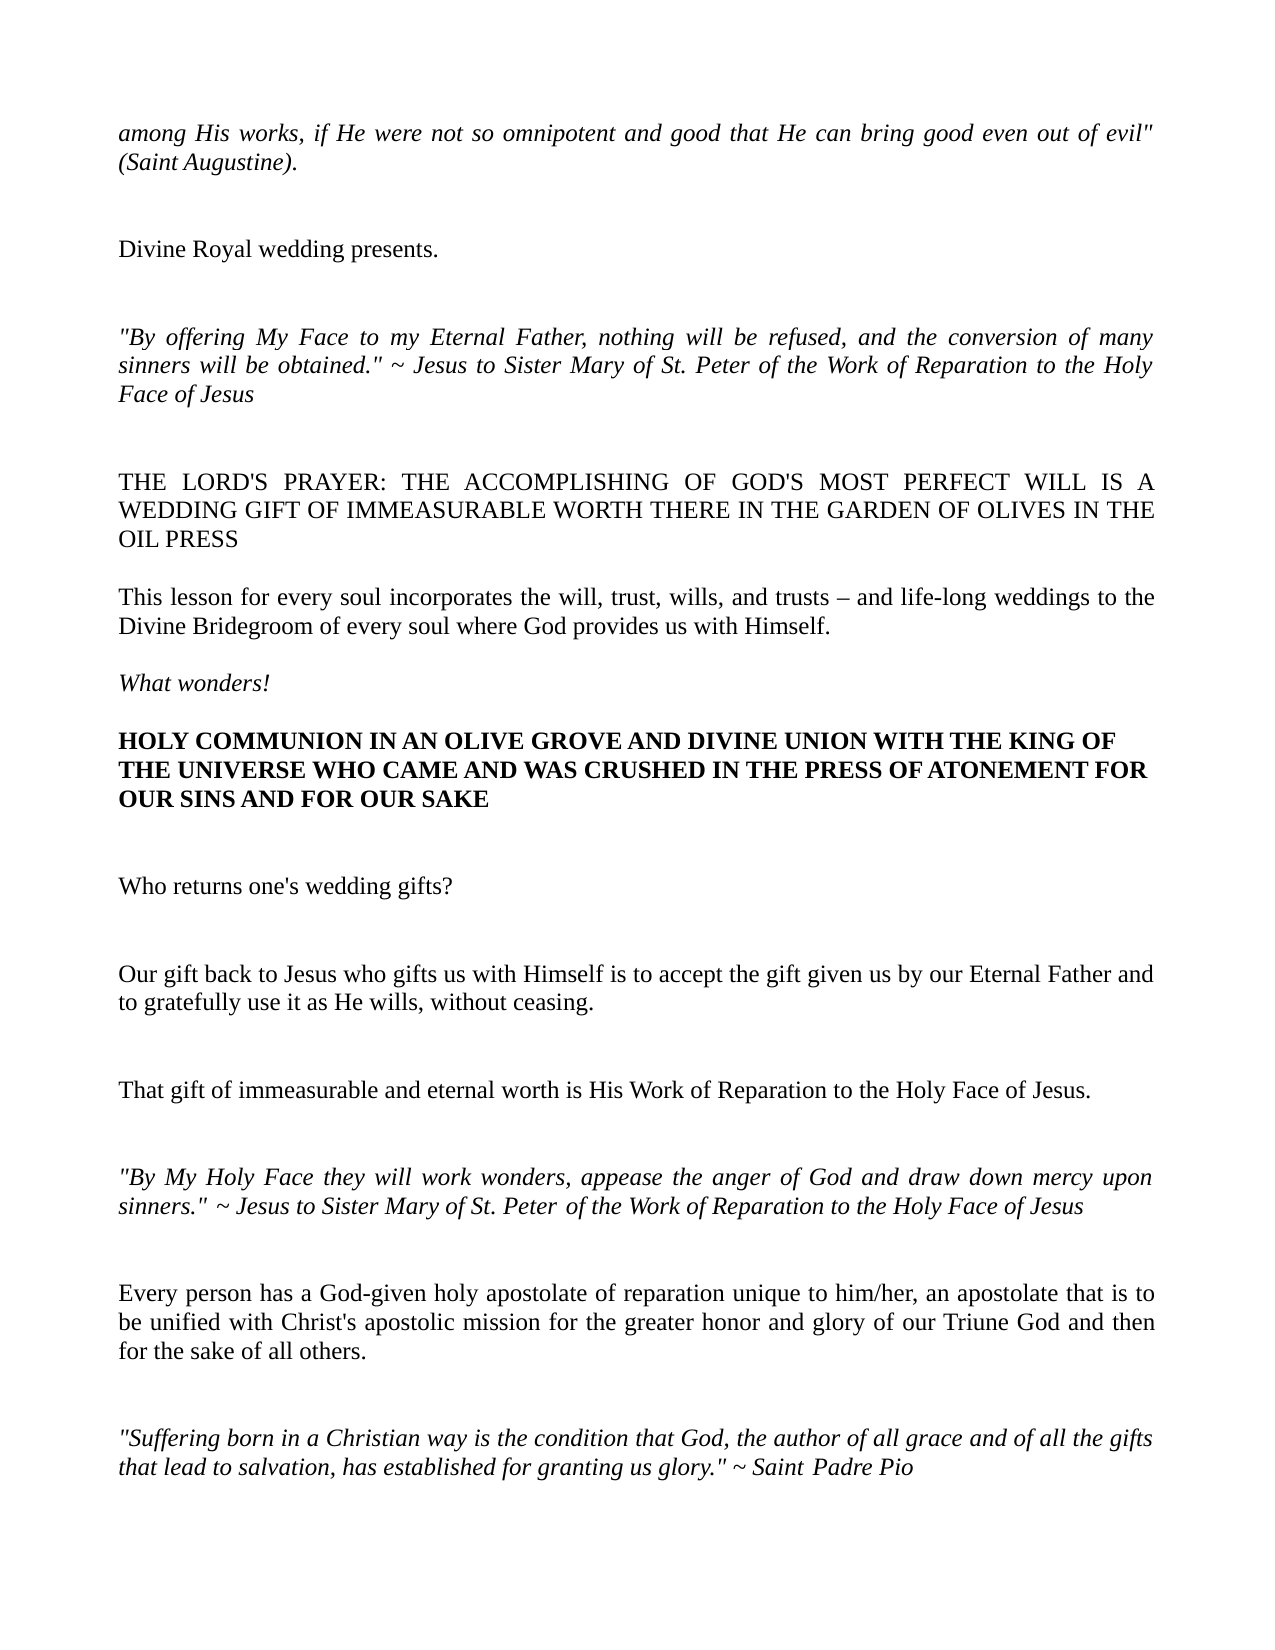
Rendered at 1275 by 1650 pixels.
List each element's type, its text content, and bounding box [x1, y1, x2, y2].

text Our gift back to Jesus who gifts us with Himself is to accept the gift given us by our Eternal Father and to gratefully use it as He wills, without ceasing. [118, 959, 1157, 1016]
text Divine Royal wedding presents. [118, 234, 1157, 263]
text "Suffering born in a Christian way is the condition that God, the author of all grace and of all the gifts that lead to salvation, has established for granting us glory." ~ Saint Padre Pio [118, 1423, 1157, 1481]
text This lesson for every soul incorporates the will, trust, wills, and trusts – and life-long weddings to the Divine Bridegroom of every soul where God provides us with Himself. [118, 582, 1157, 640]
text That gift of immeasurable and eternal worth is His Work of Reparation to the Holy Face of Jesus. [118, 1075, 1157, 1104]
text "By My Holy Face they will work wonders, appease the anger of God and draw down mercy upon sinners." ~ Jesus to Sister Mary of St. Peter of the Work of Reparation to the Holy Face of Jesus [118, 1162, 1157, 1220]
text HOLY COMMUNION IN AN OLIVE GROVE AND DIVINE UNION WITH THE KING OF THE UNIVERSE WHO CAME AND WAS CRUSHED IN THE PRESS OF ATONEMENT FOR OUR SINS AND FOR OUR SAKE [118, 726, 1157, 813]
text "By offering My Face to my Eternal Father, nothing will be refused, and the conversion of many sinners will be obtained." ~ Jesus to Sister Mary of St. Peter of the Work of Reparation to the Holy Face of Jesus [118, 322, 1157, 408]
text Every person has a God-given holy apostolate of reparation unique to him/her, an apostolate that is to be unified with Christ's apostolic mission for the greater honor and glory of our Triune God and then for the sake of all others. [118, 1278, 1157, 1365]
text THE LORD'S PRAYER: THE ACCOMPLISHING OF GOD'S MOST PERFECT WILL IS A WEDDING GIFT OF IMMEASURABLE WORTH THERE IN THE GARDEN OF OLIVES IN THE OIL PRESS [118, 467, 1157, 553]
text among His works, if He were not so omnipotent and good that He can bring good even out of evil" (Saint Augustine). [118, 118, 1157, 176]
text What wonders! [118, 668, 1157, 697]
text Who returns one's wedding gifts? [118, 871, 1157, 900]
